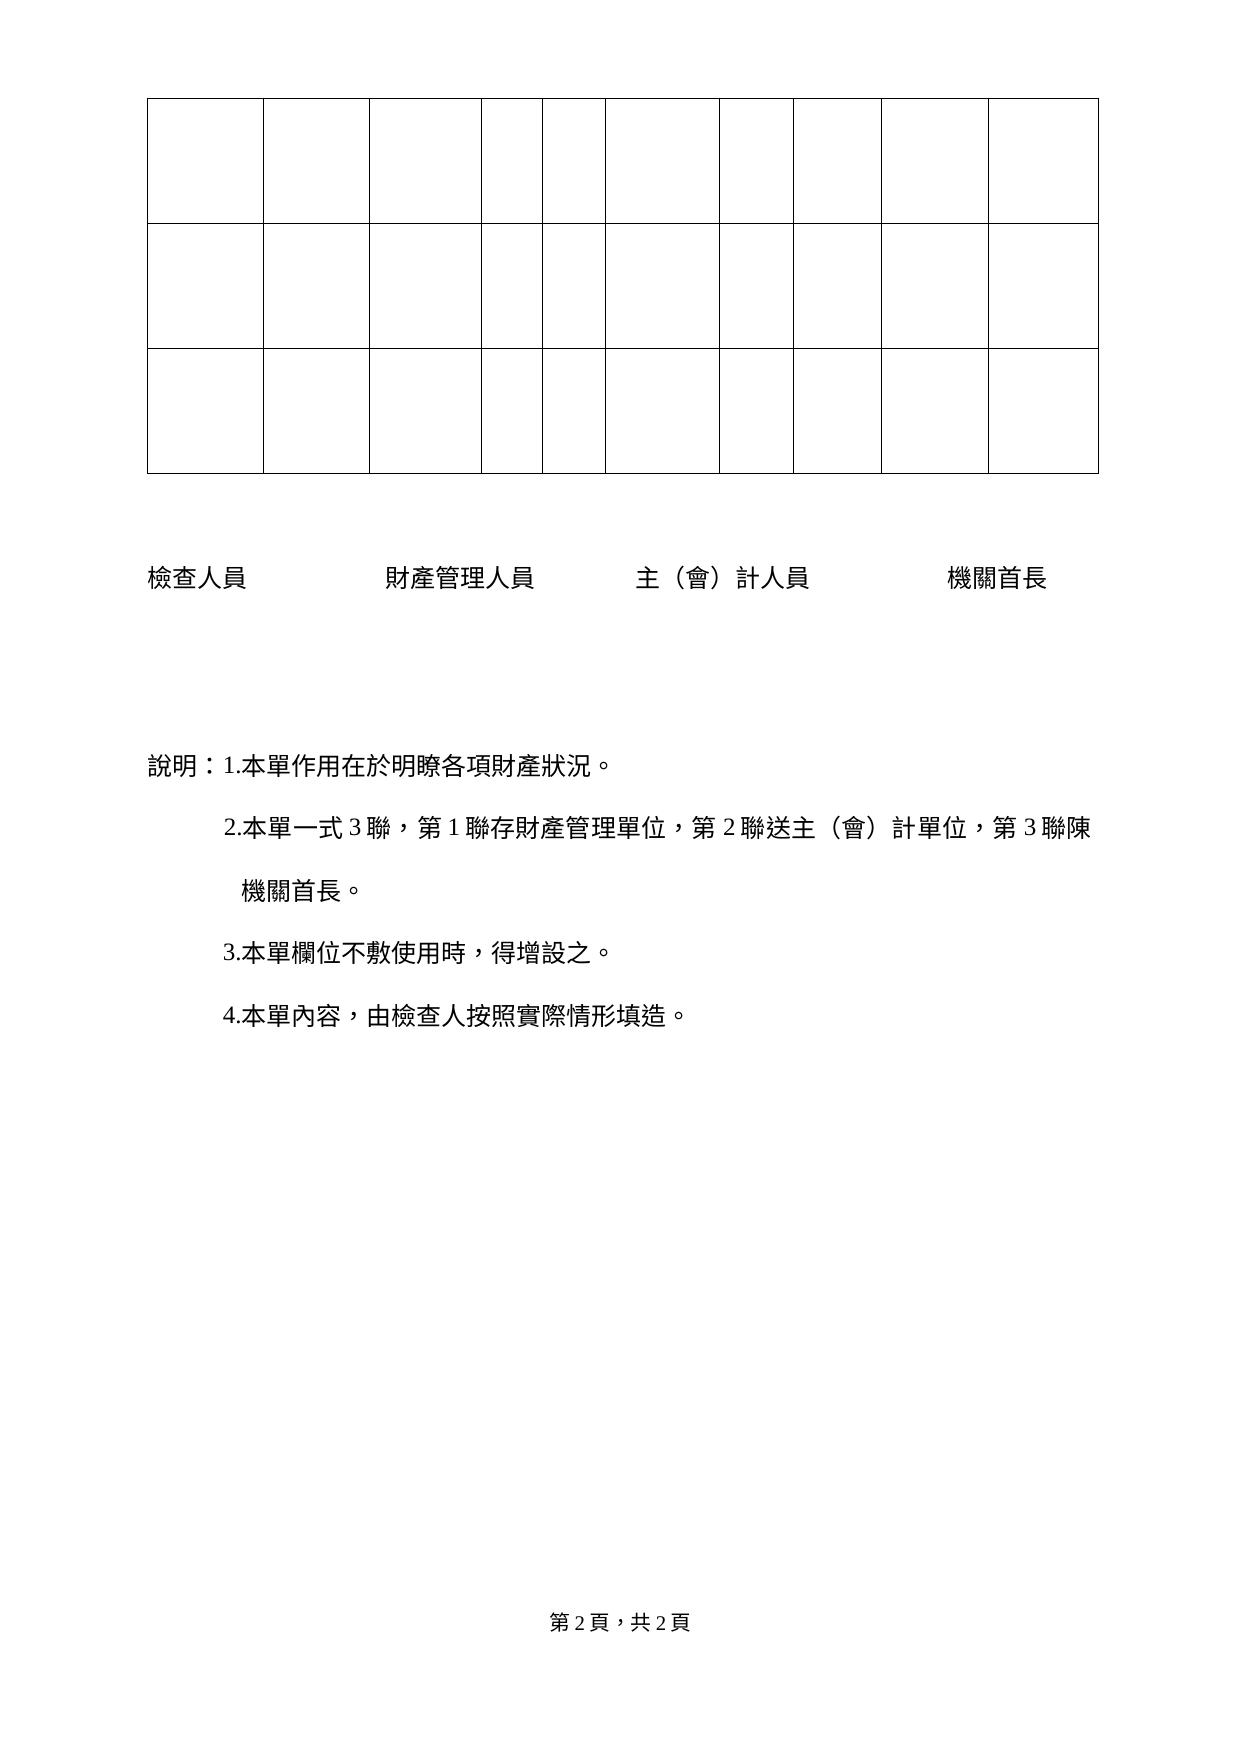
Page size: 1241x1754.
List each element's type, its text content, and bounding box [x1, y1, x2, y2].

text 2.本單一式3聯，第1聯存財產管理單位，第2聯送主（會）計單位，第3聯陳機關首長。 [148, 785, 1092, 910]
table_cell [264, 99, 369, 222]
text 4.本單內容，由檢查人按照實際情形填造。 [148, 972, 1092, 1035]
table_cell [606, 349, 719, 472]
table_cell [794, 224, 881, 347]
text 說明：1.本單作用在於明瞭各項財產狀況。 [148, 722, 1092, 785]
table_cell [482, 99, 542, 222]
text 3.本單欄位不敷使用時，得增設之。 [148, 910, 1092, 972]
table_cell [370, 224, 481, 347]
table_cell [606, 224, 719, 347]
table_cell [148, 99, 263, 222]
table_cell [720, 99, 793, 222]
table_cell [543, 224, 605, 347]
text 檢查人員 財產管理人員 主（會）計人員 機關首長 [148, 535, 1092, 597]
table_cell [989, 99, 1098, 222]
table_cell [370, 99, 481, 222]
table_cell [606, 99, 719, 222]
table_cell [882, 99, 988, 222]
table_cell [264, 224, 369, 347]
table_cell [370, 349, 481, 472]
table_cell [794, 99, 881, 222]
table_cell [543, 349, 605, 472]
table_cell [148, 224, 263, 347]
table_cell [720, 349, 793, 472]
table_cell [148, 349, 263, 472]
table_cell [882, 349, 988, 472]
table_cell [482, 224, 542, 347]
table_cell [794, 349, 881, 472]
table_cell [482, 349, 542, 472]
table_cell [543, 99, 605, 222]
table_cell [989, 224, 1098, 347]
table_cell [882, 224, 988, 347]
table_cell [989, 349, 1098, 472]
table_cell [720, 224, 793, 347]
table_cell [264, 349, 369, 472]
